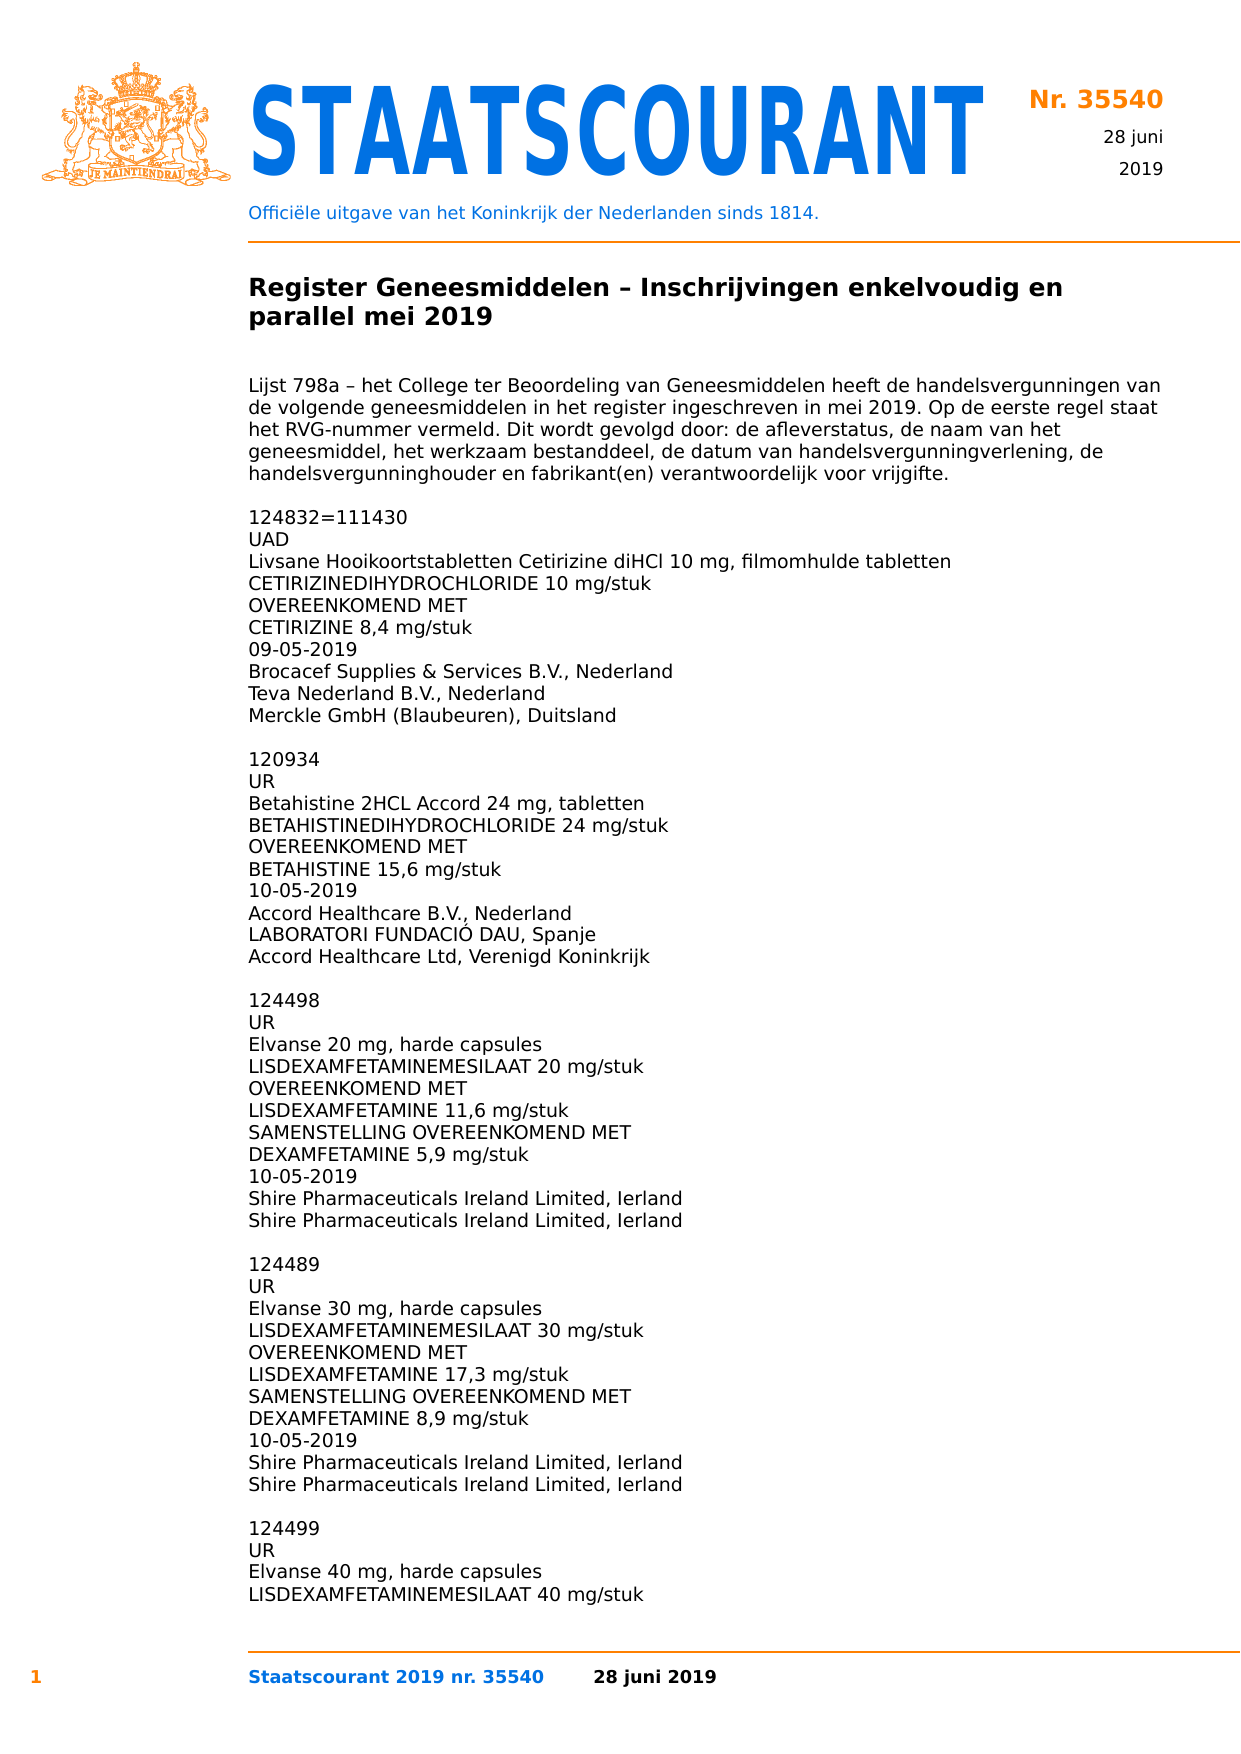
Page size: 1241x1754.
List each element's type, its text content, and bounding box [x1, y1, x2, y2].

text Elvanse 20 mg, harde capsules [248, 1034, 1163, 1056]
text 124499 [248, 1517, 1163, 1539]
text OVEREENKOMEND MET [248, 1342, 1163, 1364]
text 124489 [248, 1254, 1163, 1276]
text Lijst 798a – het College ter Beoordeling van Geneesmiddelen heeft de handelsvergunningen van de volgende geneesmiddelen in het register ingeschreven in mei 2019. Op de eerste regel staat het RVG-nummer vermeld. Dit wordt gevolgd door: de afleverstatus, de naam van het geneesmiddel, het werkzaam bestanddeel, de datum van handelsvergunningverlening, de handelsvergunninghouder en fabrikant(en) verantwoordelijk voor vrijgifte. [248, 375, 1163, 485]
table_cell 28 juni [998, 121, 1240, 153]
text DEXAMFETAMINE 5,9 mg/stuk [248, 1144, 1163, 1166]
text LISDEXAMFETAMINEMESILAAT 40 mg/stuk [248, 1583, 1163, 1605]
text Elvanse 40 mg, harde capsules [248, 1561, 1163, 1583]
text Livsane Hooikoortstabletten Cetirizine diHCl 10 mg, filmomhulde tabletten [248, 551, 1163, 573]
text 10-05-2019 [248, 1430, 1163, 1452]
text LABORATORI FUNDACIÓ DAU, Spanje [248, 924, 1163, 946]
table_cell Officiële uitgave van het Koninkrijk der Nederlanden sinds 1814. [248, 203, 1240, 241]
text Elvanse 30 mg, harde capsules [248, 1298, 1163, 1320]
text UR [248, 771, 1163, 792]
text LISDEXAMFETAMINE 17,3 mg/stuk [248, 1364, 1163, 1386]
text UR [248, 1276, 1163, 1298]
text Accord Healthcare B.V., Nederland [248, 902, 1163, 924]
text Shire Pharmaceuticals Ireland Limited, Ierland [248, 1474, 1163, 1496]
text SAMENSTELLING OVEREENKOMEND MET [248, 1122, 1163, 1144]
text OVEREENKOMEND MET [248, 1078, 1163, 1100]
picture [41, 62, 231, 186]
text CETIRIZINEDIHYDROCHLORIDE 10 mg/stuk [248, 573, 1163, 595]
subtitle Register Geneesmiddelen – Inschrijvingen enkelvoudig en parallel mei 2019 [248, 273, 1163, 331]
text CETIRIZINE 8,4 mg/stuk [248, 617, 1163, 639]
table_header Nr. 35540 [998, 62, 1240, 121]
text 124498 [248, 990, 1163, 1012]
table_cell 2019 [998, 153, 1240, 203]
text BETAHISTINEDIHYDROCHLORIDE 24 mg/stuk [248, 814, 1163, 836]
table_header [25, 62, 248, 241]
text Shire Pharmaceuticals Ireland Limited, Ierland [248, 1210, 1163, 1232]
text LISDEXAMFETAMINEMESILAAT 30 mg/stuk [248, 1320, 1163, 1342]
text 124832=111430 [248, 507, 1163, 529]
text LISDEXAMFETAMINEMESILAAT 20 mg/stuk [248, 1056, 1163, 1078]
text UAD [248, 529, 1163, 551]
text OVEREENKOMEND MET [248, 836, 1163, 858]
text SAMENSTELLING OVEREENKOMEND MET [248, 1386, 1163, 1408]
text Merckle GmbH (Blaubeuren), Duitsland [248, 705, 1163, 727]
text Brocacef Supplies & Services B.V., Nederland [248, 661, 1163, 683]
text Accord Healthcare Ltd, Verenigd Koninkrijk [248, 946, 1163, 968]
text Teva Nederland B.V., Nederland [248, 683, 1163, 705]
text OVEREENKOMEND MET [248, 595, 1163, 617]
text UR [248, 1012, 1163, 1034]
text 10-05-2019 [248, 1166, 1163, 1188]
text BETAHISTINE 15,6 mg/stuk [248, 858, 1163, 880]
text LISDEXAMFETAMINE 11,6 mg/stuk [248, 1100, 1163, 1122]
text 120934 [248, 748, 1163, 771]
text UR [248, 1539, 1163, 1561]
text 09-05-2019 [248, 639, 1163, 661]
text DEXAMFETAMINE 8,9 mg/stuk [248, 1408, 1163, 1430]
text 10-05-2019 [248, 880, 1163, 902]
text Betahistine 2HCL Accord 24 mg, tabletten [248, 792, 1163, 814]
table_header STAATSCOURANT [248, 62, 998, 203]
text Shire Pharmaceuticals Ireland Limited, Ierland [248, 1452, 1163, 1474]
text Shire Pharmaceuticals Ireland Limited, Ierland [248, 1188, 1163, 1210]
